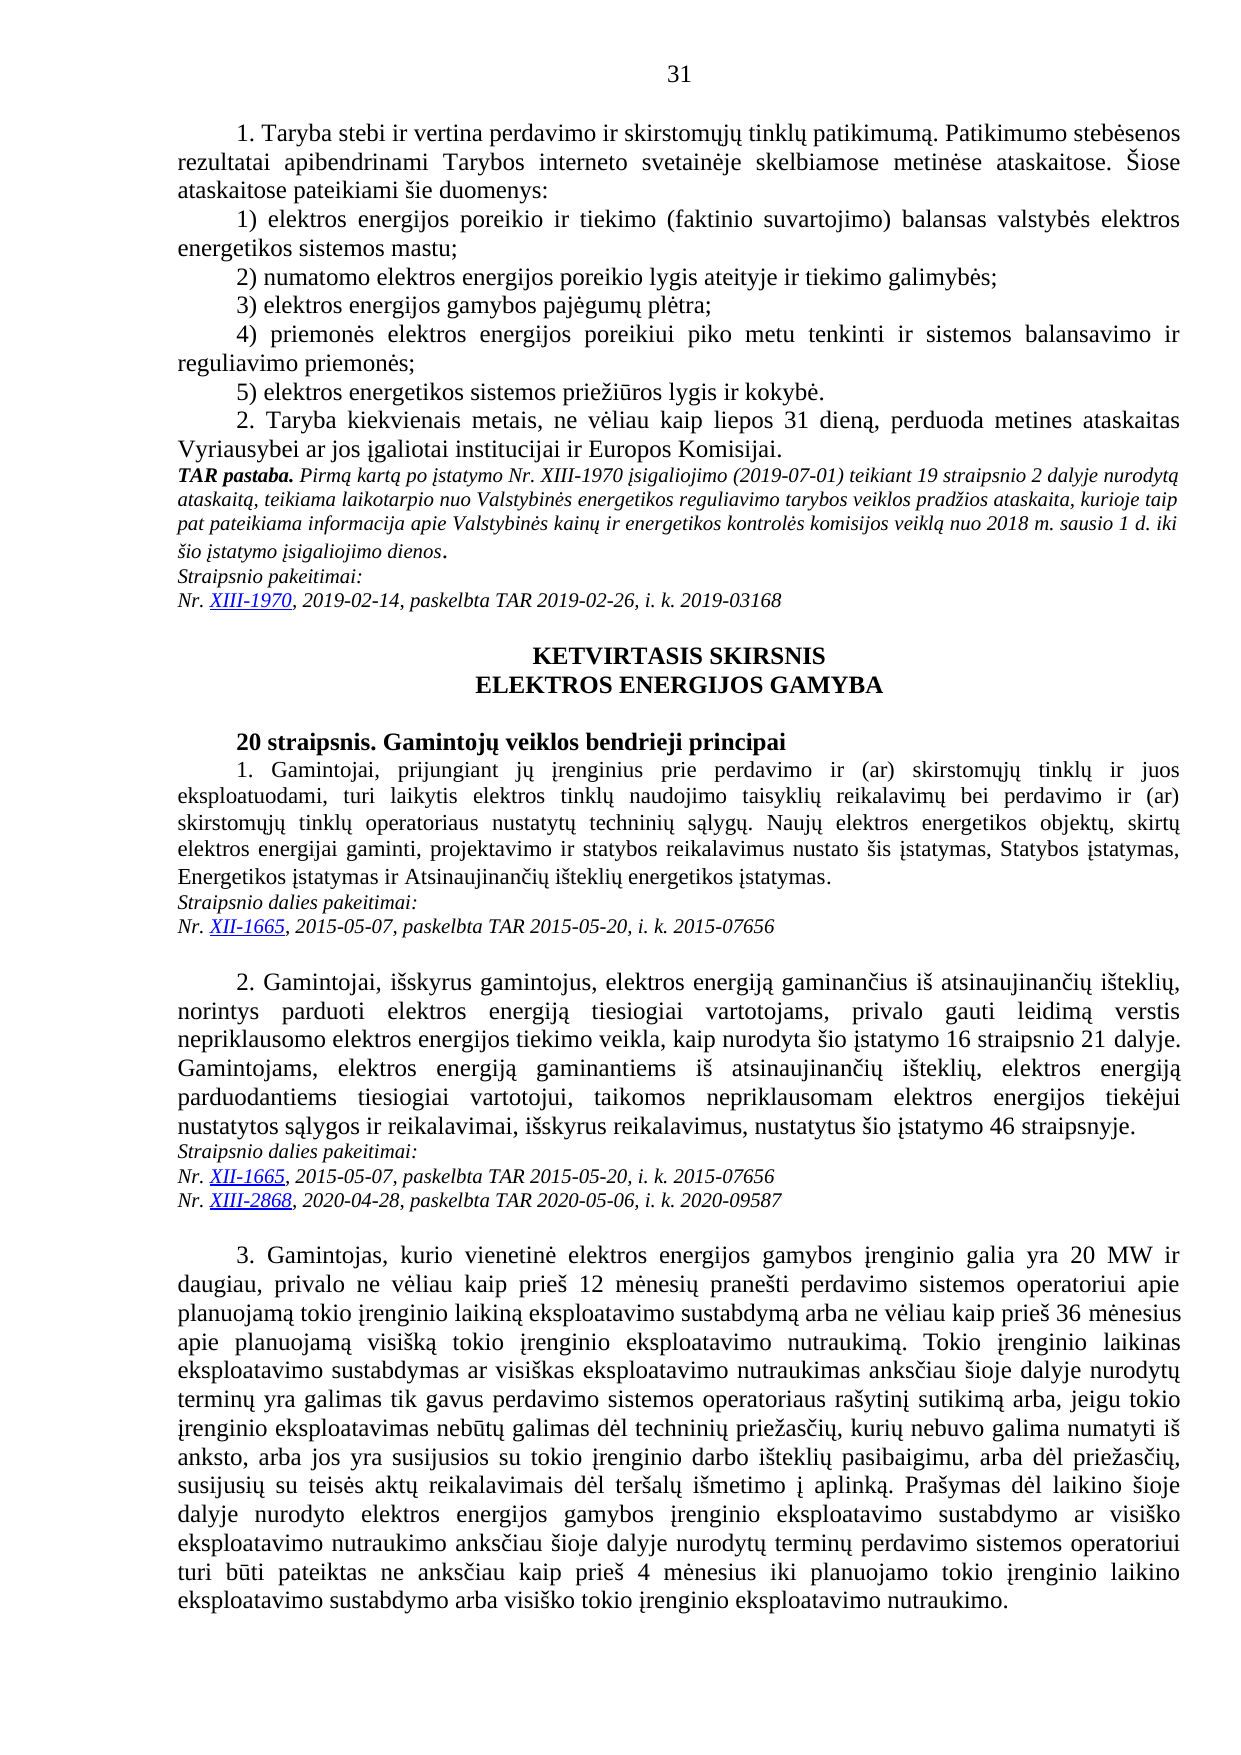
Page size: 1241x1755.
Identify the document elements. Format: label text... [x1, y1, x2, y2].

text 2. Gamintojai, išskyrus gamintojus, elektros energiją gaminančius iš atsinaujinančių išteklių, norintys parduoti elektros energiją tiesiogiai vartotojams, privalo gauti leidimą verstis nepriklausomo elektros energijos tiekimo veikla, kaip nurodyta šio įstatymo 16 straipsnio 21 dalyje. Gamintojams, elektros energiją gaminantiems iš atsinaujinančių išteklių, elektros energiją parduodantiems tiesiogiai vartotojui, taikomos nepriklausomam elektros energijos tiekėjui nustatytos sąlygos ir reikalavimai, išskyrus reikalavimus, nustatytus šio įstatymo 46 straipsnyje. [177, 967, 1181, 1139]
text Nr. XII-1665, 2015-05-07, paskelbta TAR 2015-05-20, i. k. 2015-07656 [177, 914, 1181, 938]
text TAR pastaba. Pirmą kartą po įstatymo Nr. XIII-1970 įsigaliojimo (2019-07-01) teikiant 19 straipsnio 2 dalyje nurodytą ataskaitą, teikiama laikotarpio nuo Valstybinės energetikos reguliavimo tarybos veiklos pradžios ataskaita, kurioje taip pat pateikiama informacija apie Valstybinės kainų ir energetikos kontrolės komisijos veiklą nuo 2018 m. sausio 1 d. iki šio įstatymo įsigaliojimo dienos. [177, 463, 1181, 564]
text 3) elektros energijos gamybos pajėgumų plėtra; [177, 291, 1181, 319]
text Straipsnio dalies pakeitimai: [177, 1139, 1181, 1163]
text 2) numatomo elektros energijos poreikio lygis ateityje ir tiekimo galimybės; [177, 262, 1181, 291]
text 3. Gamintojas, kurio vienetinė elektros energijos gamybos įrenginio galia yra 20 MW ir daugiau, privalo ne vėliau kaip prieš 12 mėnesių pranešti perdavimo sistemos operatoriui apie planuojamą tokio įrenginio laikiną eksploatavimo sustabdymą arba ne vėliau kaip prieš 36 mėnesius apie planuojamą visišką tokio įrenginio eksploatavimo nutraukimą. Tokio įrenginio laikinas eksploatavimo sustabdymas ar visiškas eksploatavimo nutraukimas anksčiau šioje dalyje nurodytų terminų yra galimas tik gavus perdavimo sistemos operatoriaus rašytinį sutikimą arba, jeigu tokio įrenginio eksploatavimas nebūtų galimas dėl techninių priežasčių, kurių nebuvo galima numatyti iš anksto, arba jos yra susijusios su tokio įrenginio darbo išteklių pasibaigimu, arba dėl priežasčių, susijusių su teisės aktų reikalavimais dėl teršalų išmetimo į aplinką. Prašymas dėl laikino šioje dalyje nurodyto elektros energijos gamybos įrenginio eksploatavimo sustabdymo ar visiško eksploatavimo nutraukimo anksčiau šioje dalyje nurodytų terminų perdavimo sistemos operatoriui turi būti pateiktas ne anksčiau kaip prieš 4 mėnesius iki planuojamo tokio įrenginio laikino eksploatavimo sustabdymo arba visiško tokio įrenginio eksploatavimo nutraukimo. [177, 1240, 1181, 1614]
text KETVIRTASIS SKIRSNIS [177, 641, 1181, 670]
text ELEKTROS ENERGIJOS GAMYBA [177, 670, 1181, 698]
text 5) elektros energetikos sistemos priežiūros lygis ir kokybė. [177, 377, 1181, 406]
text 1. Taryba stebi ir vertina perdavimo ir skirstomųjų tinklų patikimumą. Patikimumo stebėsenos rezultatai apibendrinami Tarybos interneto svetainėje skelbiamose metinėse ataskaitose. Šiose ataskaitose pateikiami šie duomenys: [177, 118, 1181, 204]
text Straipsnio dalies pakeitimai: [177, 890, 1181, 914]
text 20 straipsnis. Gamintojų veiklos bendrieji principai [177, 727, 1181, 756]
text Nr. XIII-1970, 2019-02-14, paskelbta TAR 2019-02-26, i. k. 2019-03168 [177, 588, 1181, 612]
text Nr. XIII-2868, 2020-04-28, paskelbta TAR 2020-05-06, i. k. 2020-09587 [177, 1188, 1181, 1212]
text 1. Gamintojai, prijungiant jų įrenginius prie perdavimo ir (ar) skirstomųjų tinklų ir juos eksploatuodami, turi laikytis elektros tinklų naudojimo taisyklių reikalavimų bei perdavimo ir (ar) skirstomųjų tinklų operatoriaus nustatytų techninių sąlygų. Naujų elektros energetikos objektų, skirtų elektros energijai gaminti, projektavimo ir statybos reikalavimus nustato šis įstatymas, Statybos įstatymas, Energetikos įstatymas ir Atsinaujinančių išteklių energetikos įstatymas. [177, 756, 1181, 890]
text 2. Taryba kiekvienais metais, ne vėliau kaip liepos 31 dieną, perduoda metines ataskaitas Vyriausybei ar jos įgaliotai institucijai ir Europos Komisijai. [177, 406, 1181, 463]
text 1) elektros energijos poreikio ir tiekimo (faktinio suvartojimo) balansas valstybės elektros energetikos sistemos mastu; [177, 204, 1181, 262]
text Nr. XII-1665, 2015-05-07, paskelbta TAR 2015-05-20, i. k. 2015-07656 [177, 1163, 1181, 1188]
text Straipsnio pakeitimai: [177, 564, 1181, 588]
text 4) priemonės elektros energijos poreikiui piko metu tenkinti ir sistemos balansavimo ir reguliavimo priemonės; [177, 319, 1181, 377]
